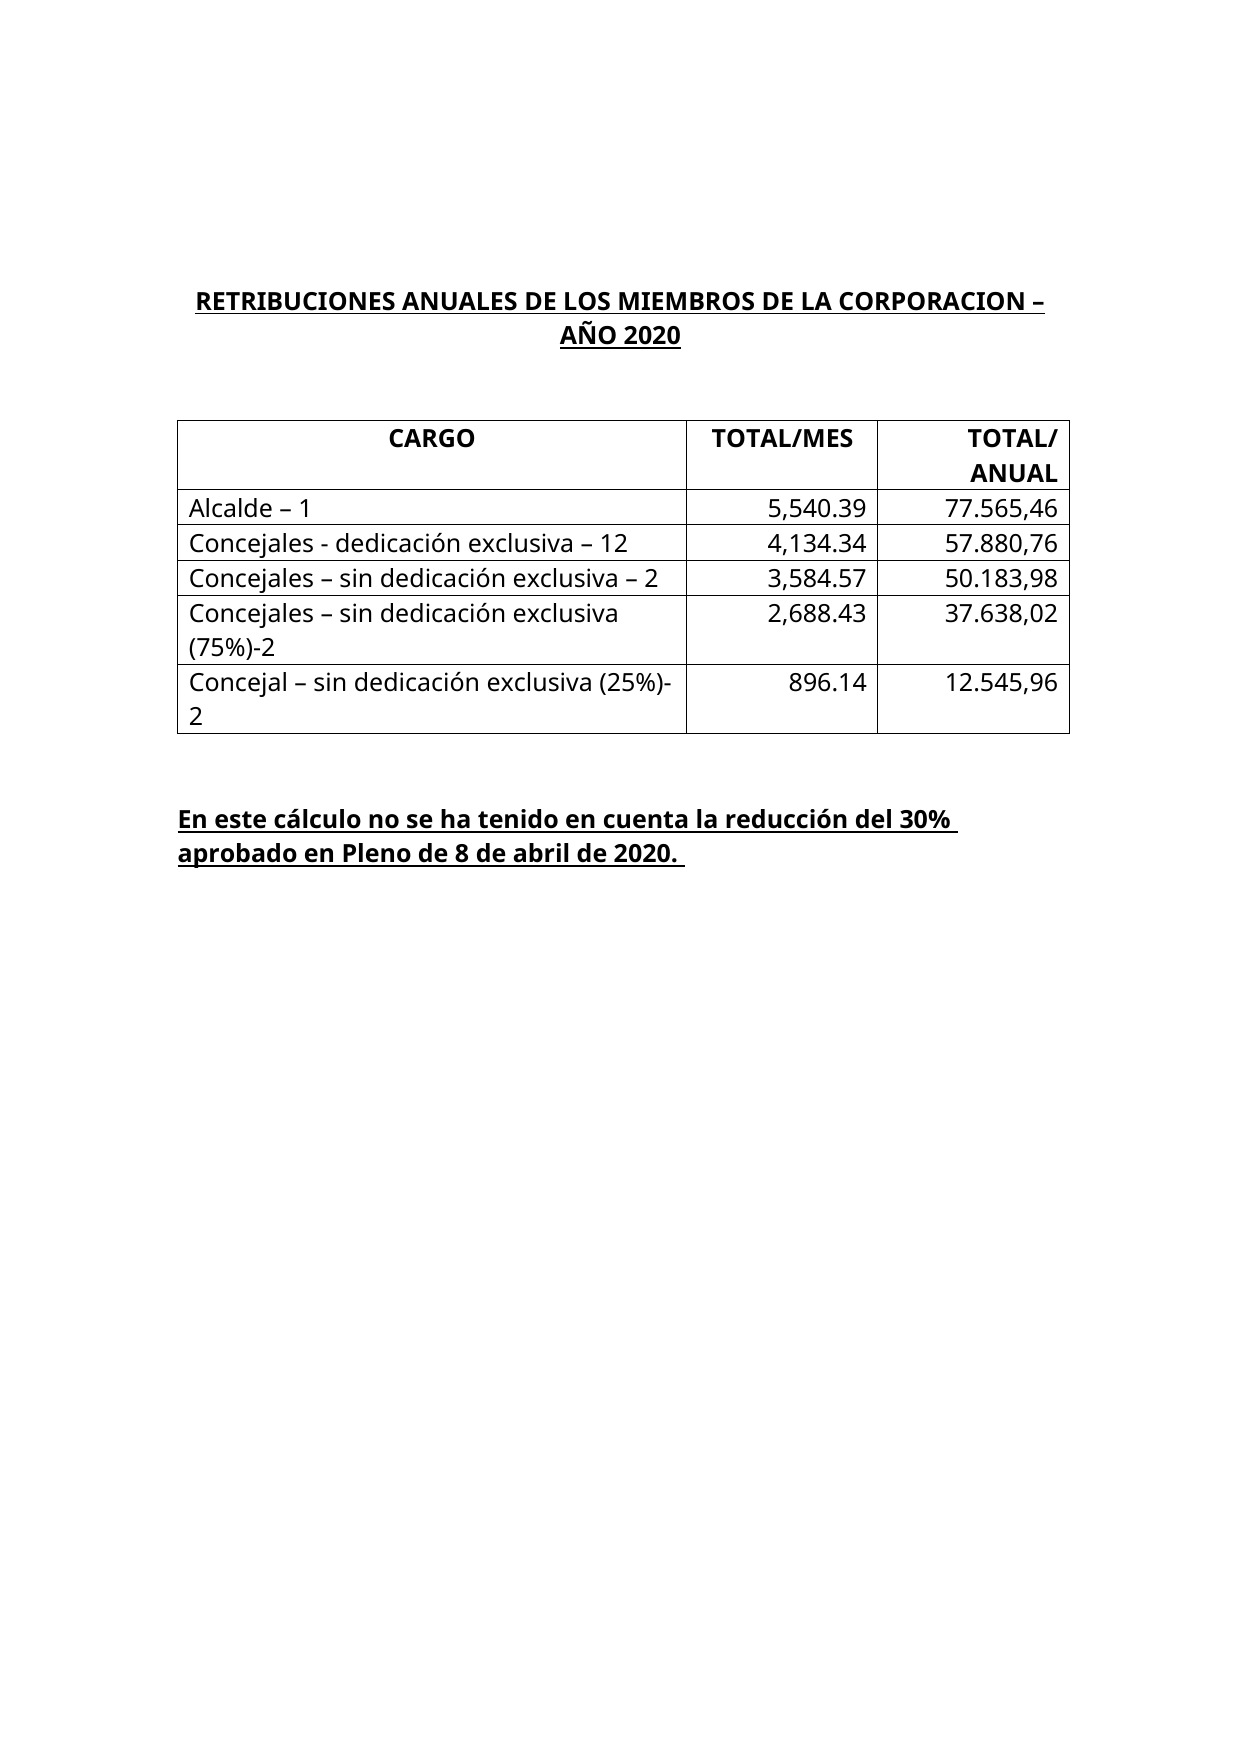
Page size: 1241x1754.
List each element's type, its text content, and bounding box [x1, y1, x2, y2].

table_cell 4,134.34 [687, 525, 877, 559]
text RETRIBUCIONES ANUALES DE LOS MIEMBROS DE LA CORPORACION – AÑO 2020 [177, 284, 1063, 352]
table_header TOTAL/ANUAL [878, 421, 1069, 489]
table_cell 2,688.43 [687, 596, 877, 664]
table_cell Alcalde – 1 [178, 490, 686, 524]
table_cell Concejal – sin dedicación exclusiva (25%)-2 [178, 665, 686, 733]
text En este cálculo no se ha tenido en cuenta la reducción del 30% aprobado en Pleno de 8 de abril de 2020. [177, 802, 1063, 870]
table_cell 77.565,46 [878, 490, 1069, 524]
table_cell 896.14 [687, 665, 877, 733]
table_cell 50.183,98 [878, 561, 1069, 594]
table_cell Concejales – sin dedicación exclusiva – 2 [178, 561, 686, 594]
table_cell 5,540.39 [687, 490, 877, 524]
table_cell Concejales – sin dedicación exclusiva (75%)-2 [178, 596, 686, 664]
table_cell 3,584.57 [687, 561, 877, 594]
table_header CARGO [178, 421, 686, 489]
table_cell Concejales - dedicación exclusiva – 12 [178, 525, 686, 559]
table_cell 37.638,02 [878, 596, 1069, 664]
table_cell 57.880,76 [878, 525, 1069, 559]
table_cell 12.545,96 [878, 665, 1069, 733]
table_header TOTAL/MES [687, 421, 877, 489]
